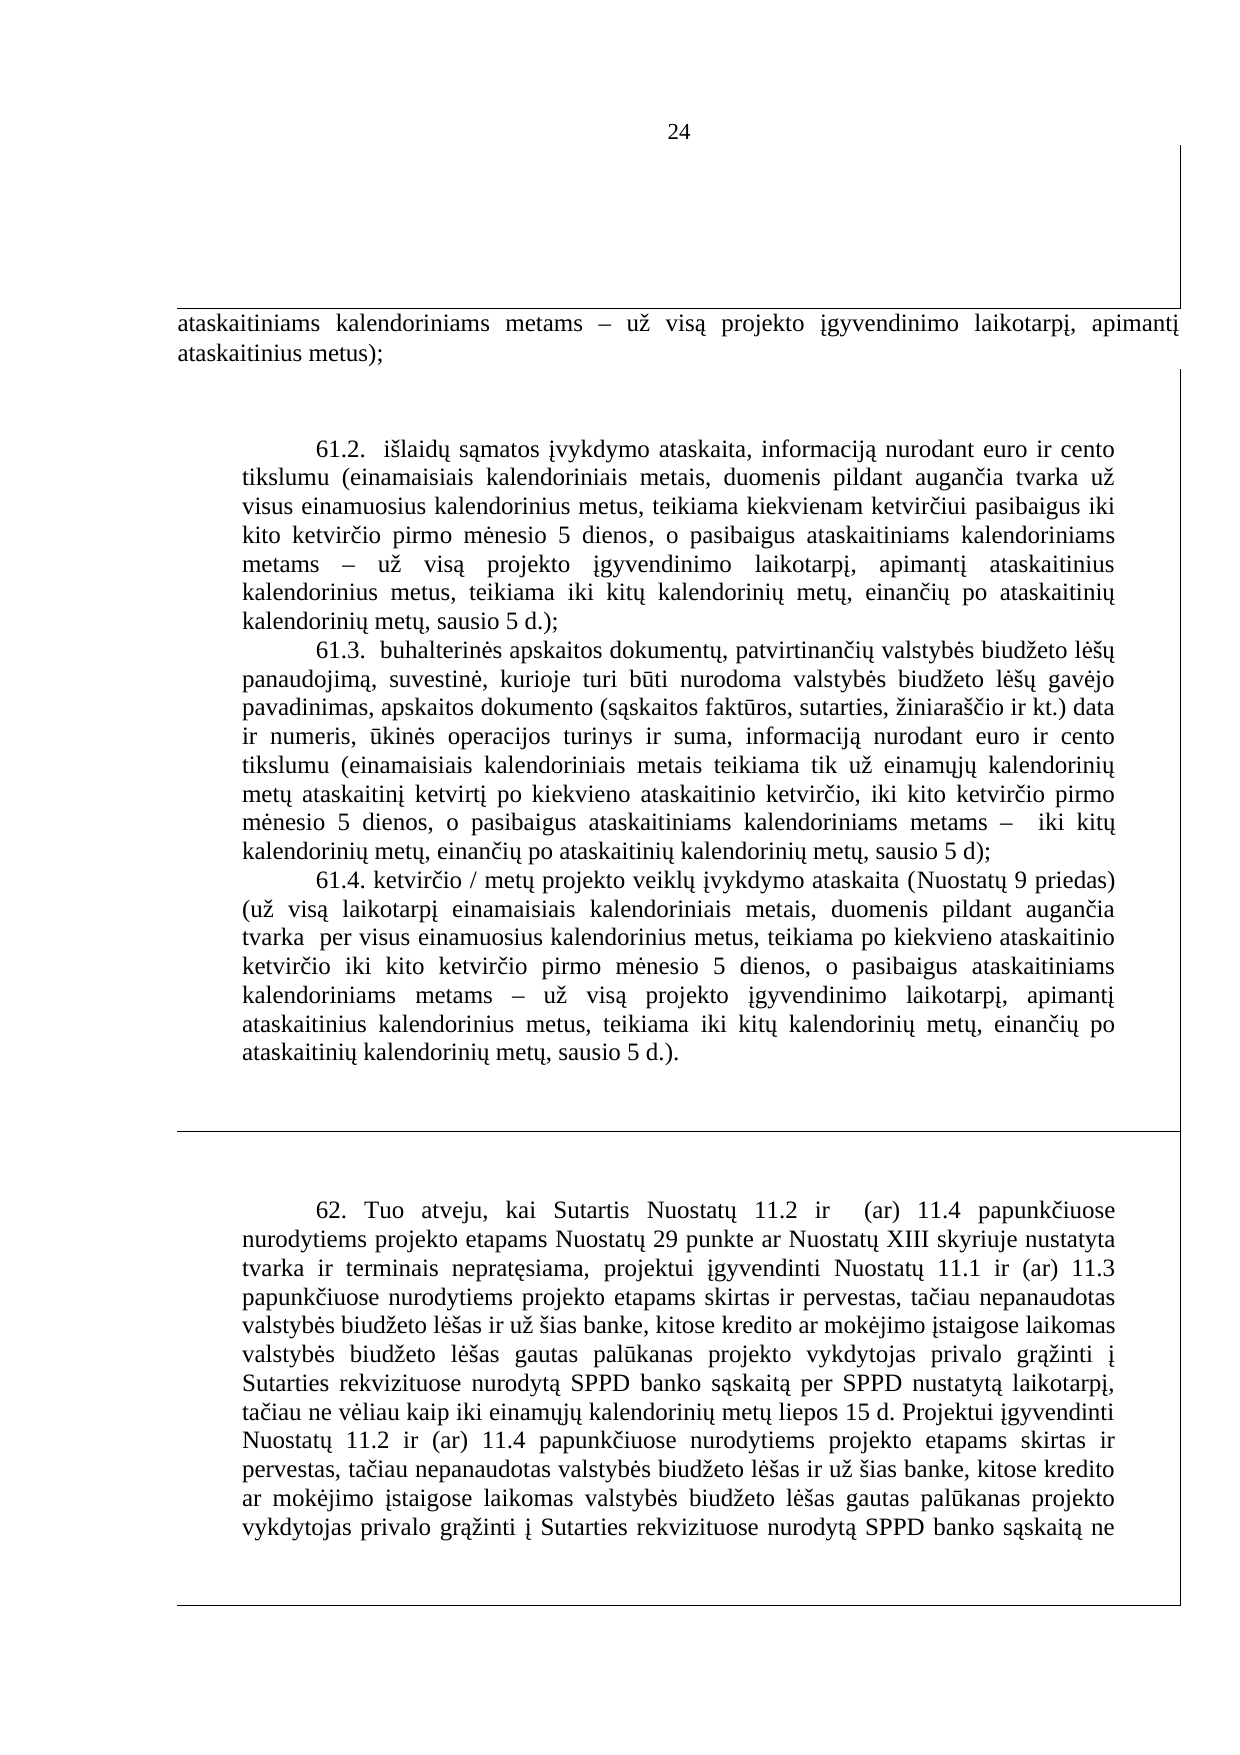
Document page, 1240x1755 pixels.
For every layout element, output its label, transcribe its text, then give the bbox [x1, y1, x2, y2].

text 61.2. išlaidų sąmatos įvykdymo ataskaita, informaciją nurodant euro ir cento tikslumu (einamaisiais kalendoriniais metais, duomenis pildant augančia tvarka už visus einamuosius kalendorinius metus, teikiama kiekvienam ketvirčiui pasibaigus iki kito ketvirčio pirmo mėnesio 5 dienos, o pasibaigus ataskaitiniams kalendoriniams metams – už visą projekto įgyvendinimo laikotarpį, apimantį ataskaitinius kalendorinius metus, teikiama iki kitų kalendorinių metų, einančių po ataskaitinių kalendorinių metų, sausio 5 d.); [177, 369, 1180, 635]
text 61.4. ketvirčio / metų projekto veiklų įvykdymo ataskaita (Nuostatų 9 priedas) (už visą laikotarpį einamaisiais kalendoriniais metais, duomenis pildant augančia tvarka per visus einamuosius kalendorinius metus, teikiama po kiekvieno ataskaitinio ketvirčio iki kito ketvirčio pirmo mėnesio 5 dienos, o pasibaigus ataskaitiniams kalendoriniams metams – už visą projekto įgyvendinimo laikotarpį, apimantį ataskaitinius kalendorinius metus, teikiama iki kitų kalendorinių metų, einančių po ataskaitinių kalendorinių metų, sausio 5 d.). [177, 865, 1180, 1131]
text 62. Tuo atveju, kai Sutartis Nuostatų 11.2 ir (ar) 11.4 papunkčiuose nurodytiems projekto etapams Nuostatų 29 punkte ar Nuostatų XIII skyriuje nustatyta tvarka ir terminais nepratęsiama, projektui įgyvendinti Nuostatų 11.1 ir (ar) 11.3 papunkčiuose nurodytiems projekto etapams skirtas ir pervestas, tačiau nepanaudotas valstybės biudžeto lėšas ir už šias banke, kitose kredito ar mokėjimo įstaigose laikomas valstybės biudžeto lėšas gautas palūkanas projekto vykdytojas privalo grąžinti į Sutarties rekvizituose nurodytą SPPD banko sąskaitą per SPPD nustatytą laikotarpį, tačiau ne vėliau kaip iki einamųjų kalendorinių metų liepos 15 d. Projektui įgyvendinti Nuostatų 11.2 ir (ar) 11.4 papunkčiuose nurodytiems projekto etapams skirtas ir pervestas, tačiau nepanaudotas valstybės biudžeto lėšas ir už šias banke, kitose kredito ar mokėjimo įstaigose laikomas valstybės biudžeto lėšas gautas palūkanas projekto vykdytojas privalo grąžinti į Sutarties rekvizituose nurodytą SPPD banko sąskaitą ne [177, 1131, 1180, 1605]
text 61.3. buhalterinės apskaitos dokumentų, patvirtinančių valstybės biudžeto lėšų panaudojimą, suvestinė, kurioje turi būti nurodoma valstybės biudžeto lėšų gavėjo pavadinimas, apskaitos dokumento (sąskaitos faktūros, sutarties, žiniaraščio ir kt.) data ir numeris, ūkinės operacijos turinys ir suma, informaciją nurodant euro ir cento tikslumu (einamaisiais kalendoriniais metais teikiama tik už einamųjų kalendorinių metų ataskaitinį ketvirtį po kiekvieno ataskaitinio ketvirčio, iki kito ketvirčio pirmo mėnesio 5 dienos, o pasibaigus ataskaitiniams kalendoriniams metams – iki kitų kalendorinių metų, einančių po ataskaitinių kalendorinių metų, sausio 5 d); [177, 635, 1180, 865]
text ataskaitiniams kalendoriniams metams – už visą projekto įgyvendinimo laikotarpį, apimantį ataskaitinius metus); [177, 308, 1180, 367]
